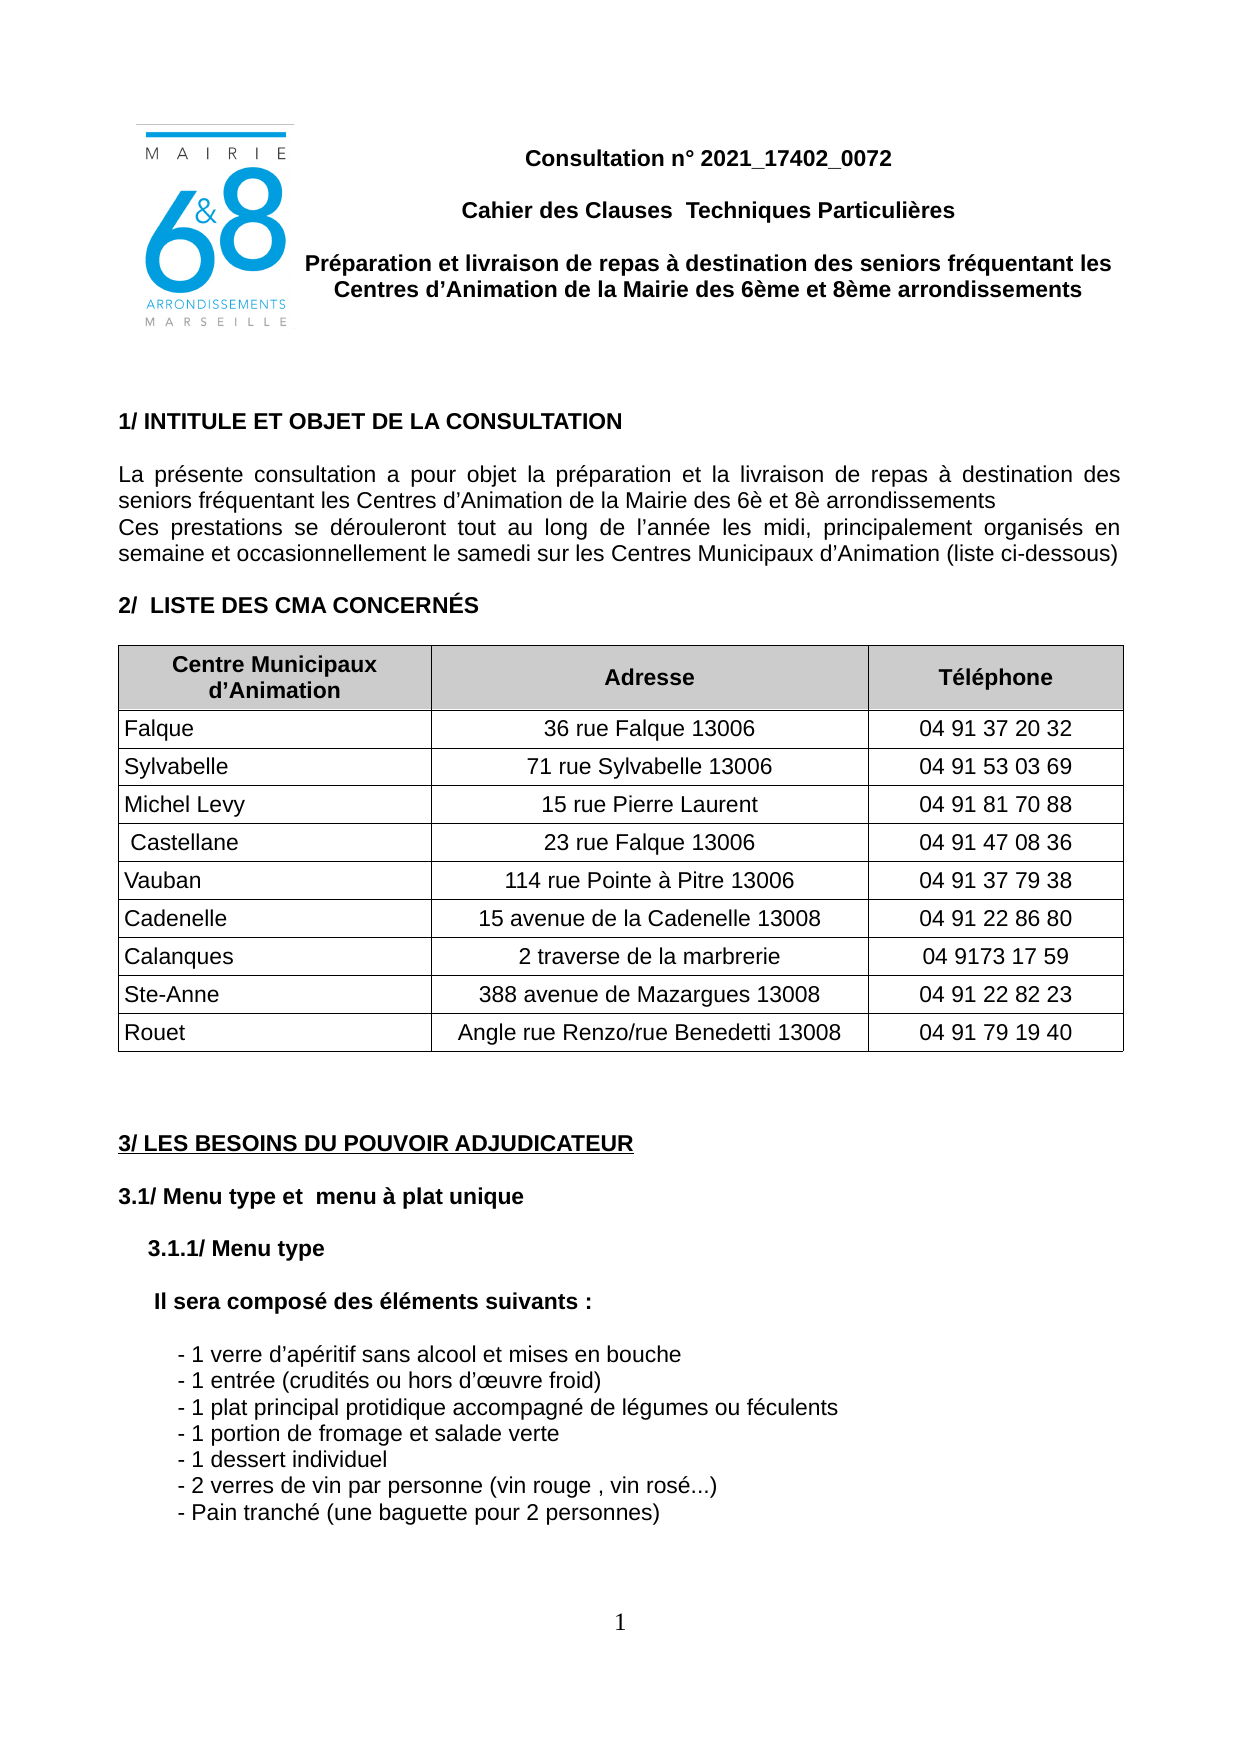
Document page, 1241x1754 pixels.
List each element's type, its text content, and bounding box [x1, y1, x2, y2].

table_cell Vauban [119, 862, 431, 899]
text Préparation et livraison de repas à destination des seniors fréquentant les Centres d’Animation de la Mairie des 6ème et 8ème arrondissements [295, 250, 1122, 303]
table_cell 04 91 81 70 88 [869, 786, 1123, 823]
table_cell Rouet [119, 1014, 431, 1051]
table_cell Ste-Anne [119, 976, 431, 1013]
text - 2 verres de vin par personne (vin rouge , vin rosé...) [177, 1472, 1122, 1499]
table_cell 04 91 53 03 69 [869, 749, 1123, 785]
table_cell Falque [119, 711, 431, 747]
table_cell 388 avenue de Mazargues 13008 [432, 976, 868, 1013]
table_header Téléphone [869, 646, 1123, 709]
text 3.1/ Menu type et menu à plat unique [118, 1183, 1122, 1209]
table_header Centre Municipaux d’Animation [119, 646, 431, 709]
table_cell 15 avenue de la Cadenelle 13008 [432, 900, 868, 937]
table_cell Michel Levy [119, 786, 431, 823]
text Ces prestations se dérouleront tout au long de l’année les midi, principalement organisés en semaine et occasionnellement le samedi sur les Centres Municipaux d’Animation (liste ci-dessous) [118, 513, 1122, 566]
text - Pain tranché (une baguette pour 2 personnes) [177, 1499, 1122, 1525]
table_header Adresse [432, 646, 868, 709]
table_cell 04 91 37 20 32 [869, 711, 1123, 747]
text 2/ LISTE DES CMA CONCERNÉS [118, 592, 1122, 619]
table_cell Sylvabelle [119, 749, 431, 785]
table_cell 23 rue Falque 13006 [432, 824, 868, 861]
table_cell Cadenelle [119, 900, 431, 937]
text - 1 dessert individuel [177, 1446, 1122, 1472]
table_cell 04 91 22 86 80 [869, 900, 1123, 937]
table_cell 36 rue Falque 13006 [432, 711, 868, 747]
text Cahier des Clauses Techniques Particulières [295, 197, 1122, 223]
picture [136, 124, 295, 329]
table_cell Angle rue Renzo/rue Benedetti 13008 [432, 1014, 868, 1051]
table_cell 2 traverse de la marbrerie [432, 938, 868, 975]
table_cell 04 91 79 19 40 [869, 1014, 1123, 1051]
table_cell Castellane [119, 824, 431, 861]
text La présente consultation a pour objet la préparation et la livraison de repas à destination des seniors fréquentant les Centres d’Animation de la Mairie des 6è et 8è arrondissements [118, 461, 1122, 513]
text 3/ LES BESOINS DU POUVOIR ADJUDICATEUR [118, 1130, 1122, 1156]
table_cell 15 rue Pierre Laurent [432, 786, 868, 823]
text 3.1.1/ Menu type [148, 1235, 1122, 1262]
text - 1 verre d’apéritif sans alcool et mises en bouche [177, 1341, 1122, 1367]
table_cell 04 9173 17 59 [869, 938, 1123, 975]
text - 1 plat principal protidique accompagné de légumes ou féculents [177, 1393, 1122, 1420]
table_cell 04 91 47 08 36 [869, 824, 1123, 861]
text 1/ INTITULE ET OBJET DE LA CONSULTATION [118, 408, 1122, 434]
table_cell 04 91 22 82 23 [869, 976, 1123, 1013]
text Consultation n° 2021_17402_0072 [295, 144, 1122, 171]
text - 1 entrée (crudités ou hors d’œuvre froid) [177, 1367, 1122, 1393]
table_cell 04 91 37 79 38 [869, 862, 1123, 899]
table_cell Calanques [119, 938, 431, 975]
table_cell 114 rue Pointe à Pitre 13006 [432, 862, 868, 899]
text Il sera composé des éléments suivants : [148, 1288, 1122, 1314]
text - 1 portion de fromage et salade verte [177, 1420, 1122, 1446]
table_cell 71 rue Sylvabelle 13006 [432, 749, 868, 785]
